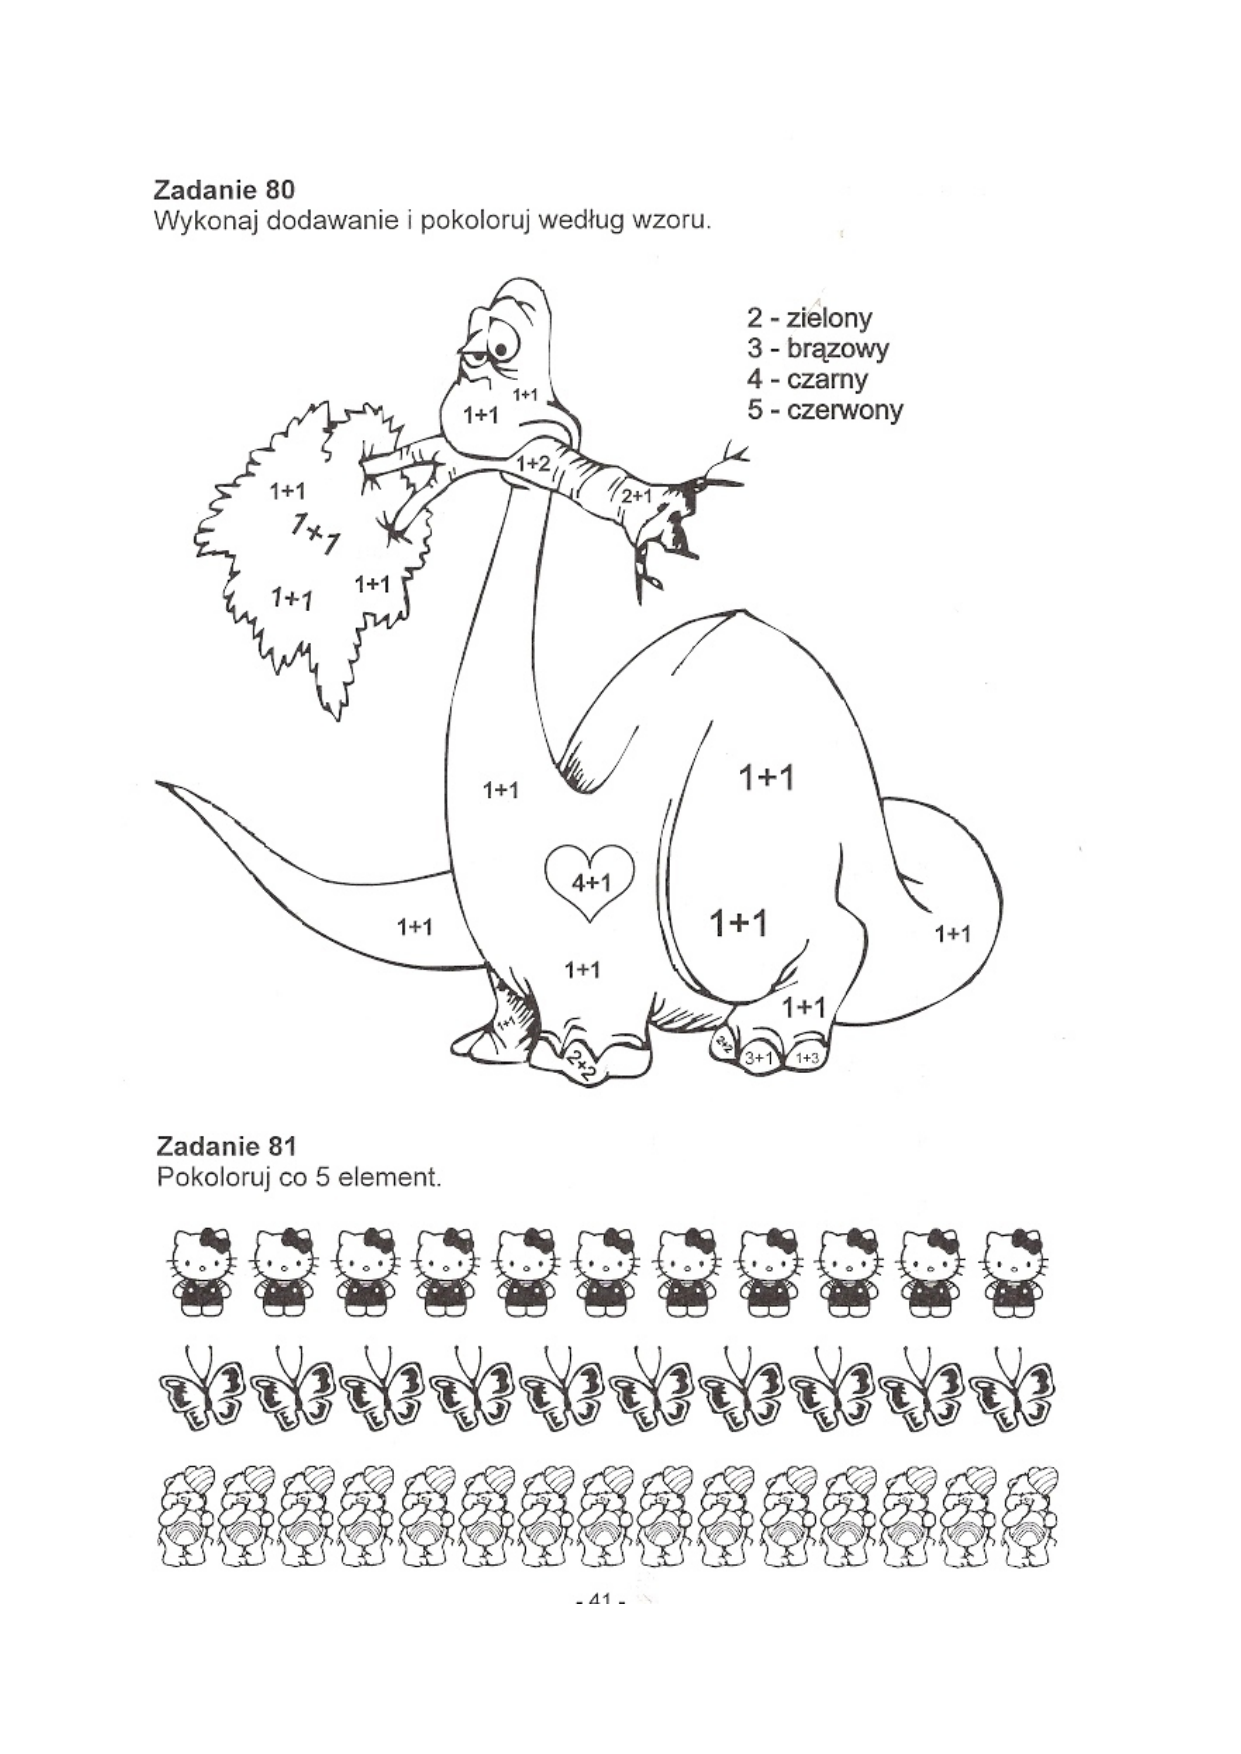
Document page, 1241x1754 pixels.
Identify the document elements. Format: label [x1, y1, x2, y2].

picture [118, 118, 1122, 1604]
